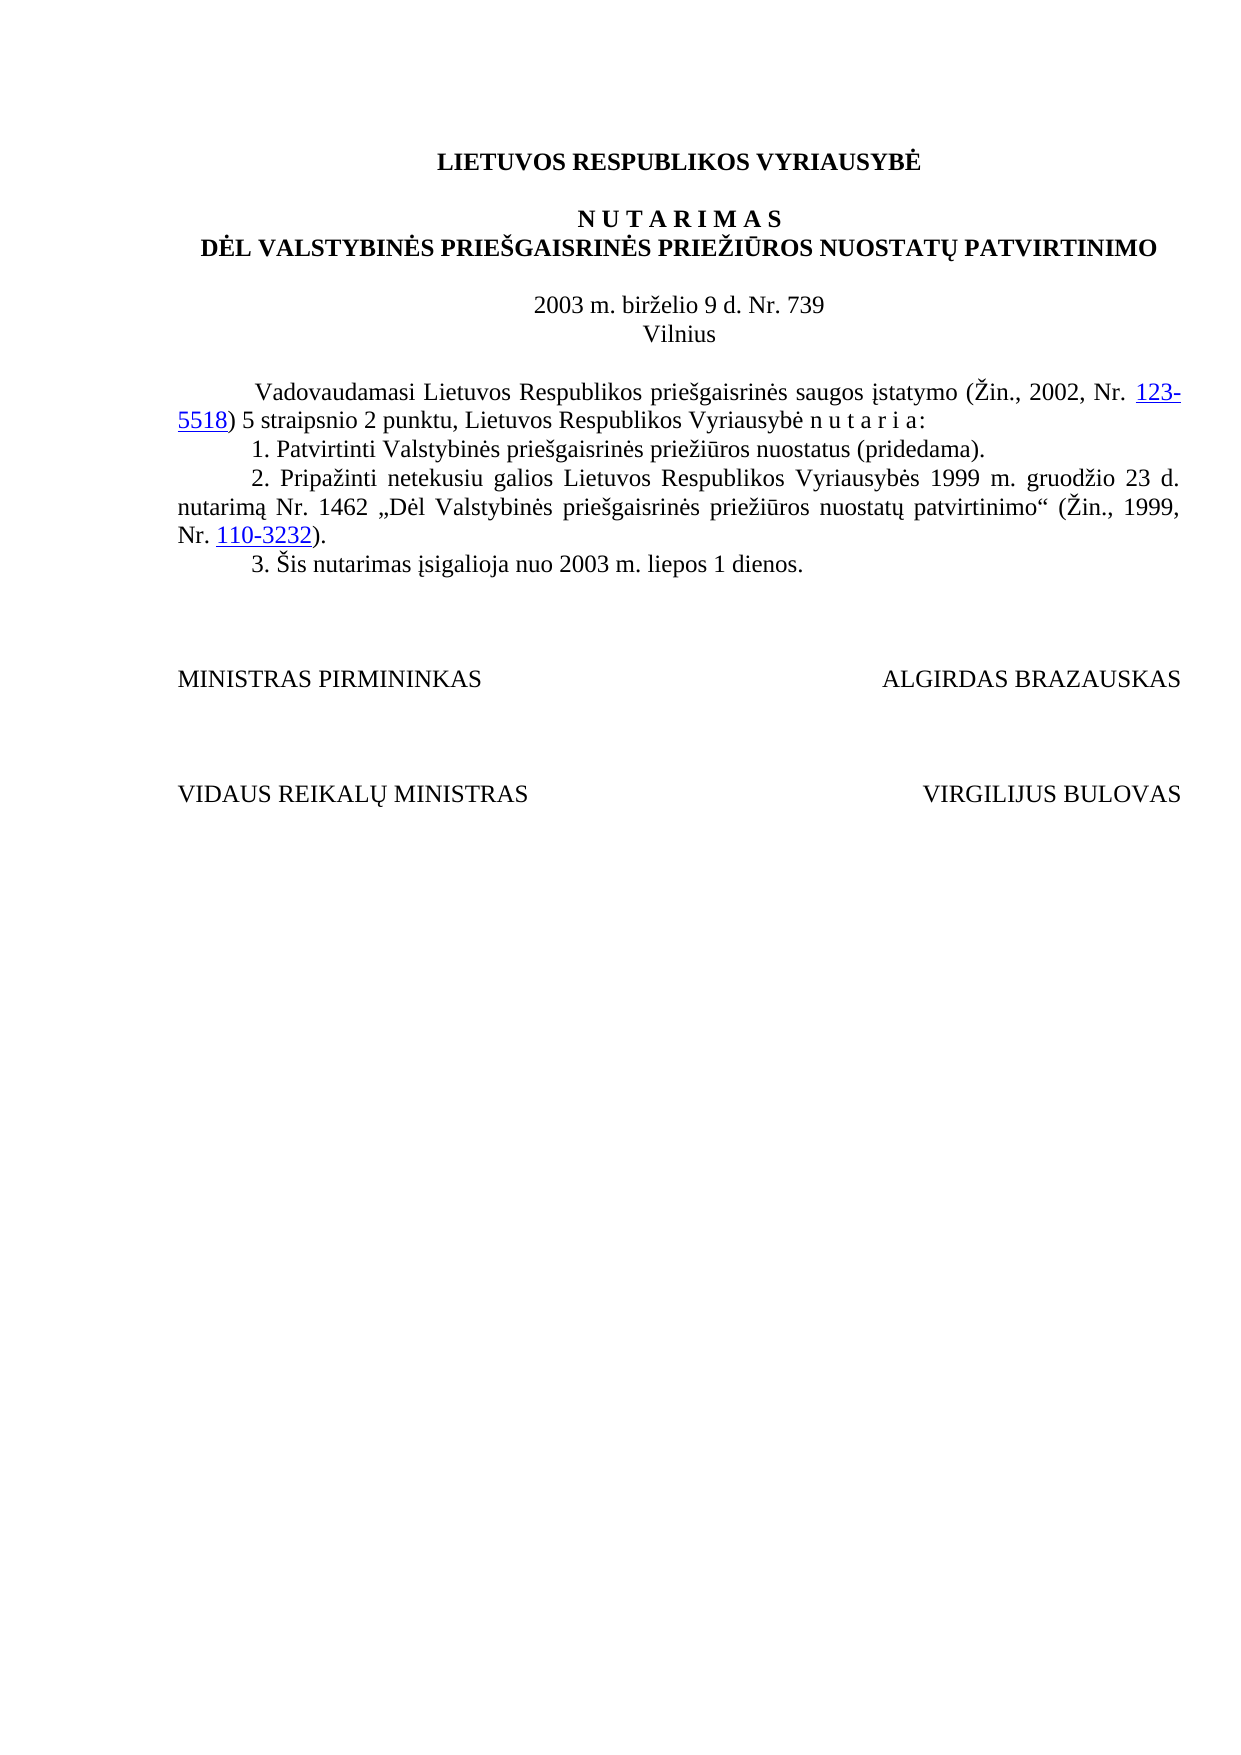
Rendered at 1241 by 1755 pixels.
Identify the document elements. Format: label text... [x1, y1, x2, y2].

text Vilnius [177, 319, 1181, 348]
text 3. Šis nutarimas įsigalioja nuo 2003 m. liepos 1 dienos. [177, 549, 1181, 578]
text 2. Pripažinti netekusiu galios Lietuvos Respublikos Vyriausybės 1999 m. gruodžio 23 d. nutarimą Nr. 1462 „Dėl Valstybinės priešgaisrinės priežiūros nuostatų patvirtinimo“ (Žin., 1999, Nr. 110-3232). [177, 463, 1181, 549]
text VIDAUS REIKALŲ MINISTRAS VIRGILIJUS BULOVAS [177, 779, 1181, 808]
text N U T A R I M A S [177, 204, 1181, 233]
text DĖL VALSTYBINĖS PRIEŠGAISRINĖS PRIEŽIŪROS NUOSTATŲ PATVIRTINIMO [177, 233, 1181, 262]
text 2003 m. birželio 9 d. Nr. 739 [177, 291, 1181, 319]
text MINISTRAS PIRMININKAS ALGIRDAS BRAZAUSKAS [177, 664, 1181, 693]
text Vadovaudamasi Lietuvos Respublikos priešgaisrinės saugos įstatymo (Žin., 2002, Nr. 123-5518) 5 straipsnio 2 punktu, Lietuvos Respublikos Vyriausybė nutaria: [177, 377, 1181, 434]
text 1. Patvirtinti Valstybinės priešgaisrinės priežiūros nuostatus (pridedama). [177, 434, 1181, 463]
text LIETUVOS RESPUBLIKOS VYRIAUSYBĖ [177, 147, 1181, 176]
